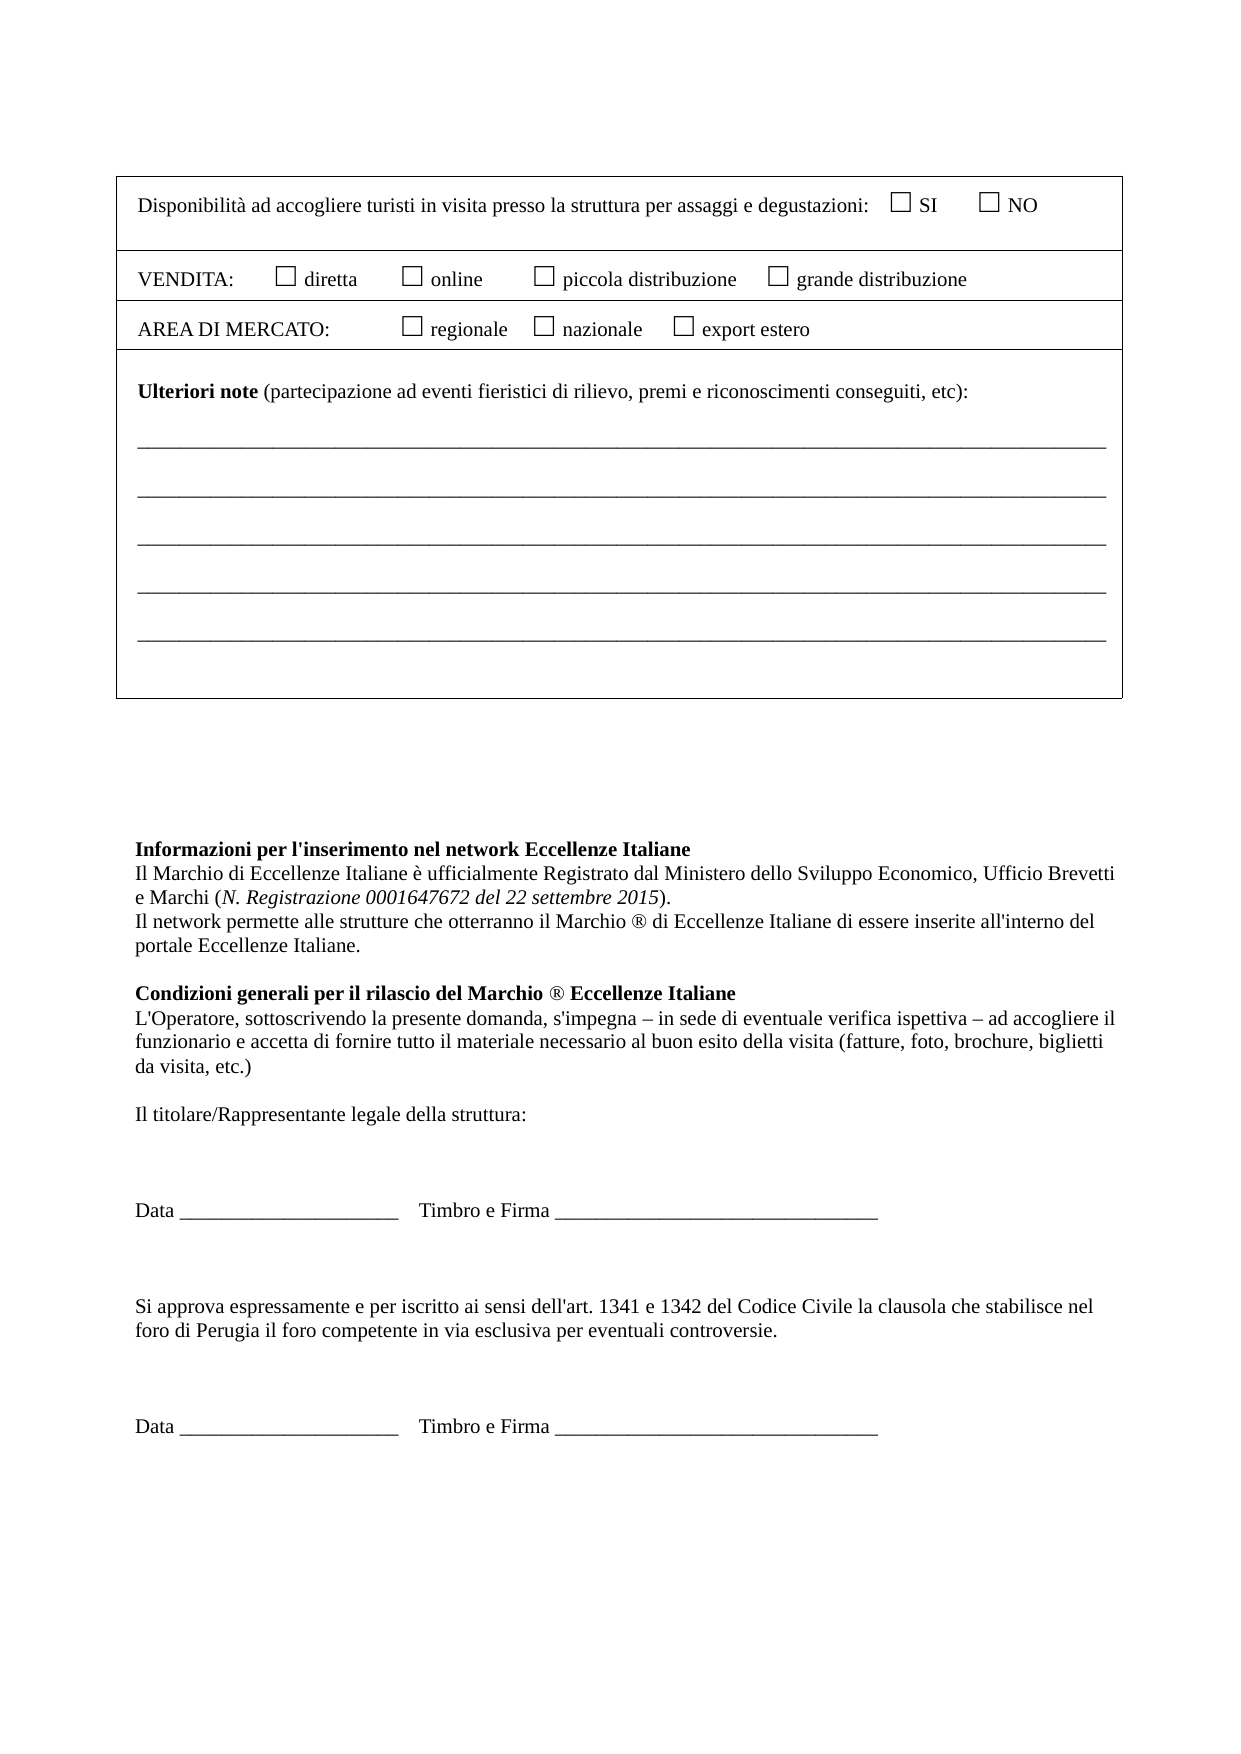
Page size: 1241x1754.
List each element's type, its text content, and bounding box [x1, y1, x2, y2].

text Condizioni generali per il rilascio del Marchio ® Eccellenze Italiane [135, 981, 1122, 1005]
table_cell VENDITA: □ diretta □ online □ piccola distribuzione □ grande distribuzione [117, 251, 1122, 299]
text Si approva espressamente e per iscritto ai sensi dell'art. 1341 e 1342 del Codice Civile la clausola che stabilisce nel foro di Perugia il foro competente in via esclusiva per eventuali controversie. [135, 1294, 1122, 1342]
text Informazioni per l'inserimento nel network Eccellenze Italiane Il Marchio di Eccellenze Italiane è ufficialmente Registrato dal Ministero dello Sviluppo Economico, Ufficio Brevetti e Marchi (N. Registrazione 0001647672 del 22 settembre 2015). Il network permette alle strutture che otterranno il Marchio ® di Eccellenze Italiane di essere inserite all'interno del portale Eccellenze Italiane. [135, 837, 1122, 957]
table_cell AREA DI MERCATO: □ regionale □ nazionale □ export estero [117, 301, 1122, 349]
text Data _____________________ Timbro e Firma _______________________________ [135, 1198, 1122, 1222]
table_cell Ulteriori note (partecipazione ad eventi fieristici di rilievo, premi e riconoscimenti conseguiti, etc): _____________________________________________________________________________________________ _____________________________________________________________________________________________ _____________________________________________________________________________________________ _____________________________________________________________________________________________ _____________________________________________________________________________________________ [117, 350, 1122, 698]
table_header Disponibilità ad accogliere turisti in visita presso la struttura per assaggi e degustazioni: □ SI □ NO [117, 177, 1122, 249]
text L'Operatore, sottoscrivendo la presente domanda, s'impegna – in sede di eventuale verifica ispettiva – ad accogliere il funzionario e accetta di fornire tutto il materiale necessario al buon esito della visita (fatture, foto, brochure, biglietti da visita, etc.) [135, 1005, 1122, 1078]
text Data _____________________ Timbro e Firma _______________________________ [135, 1414, 1122, 1438]
text Il titolare/Rappresentante legale della struttura: [135, 1102, 1122, 1126]
